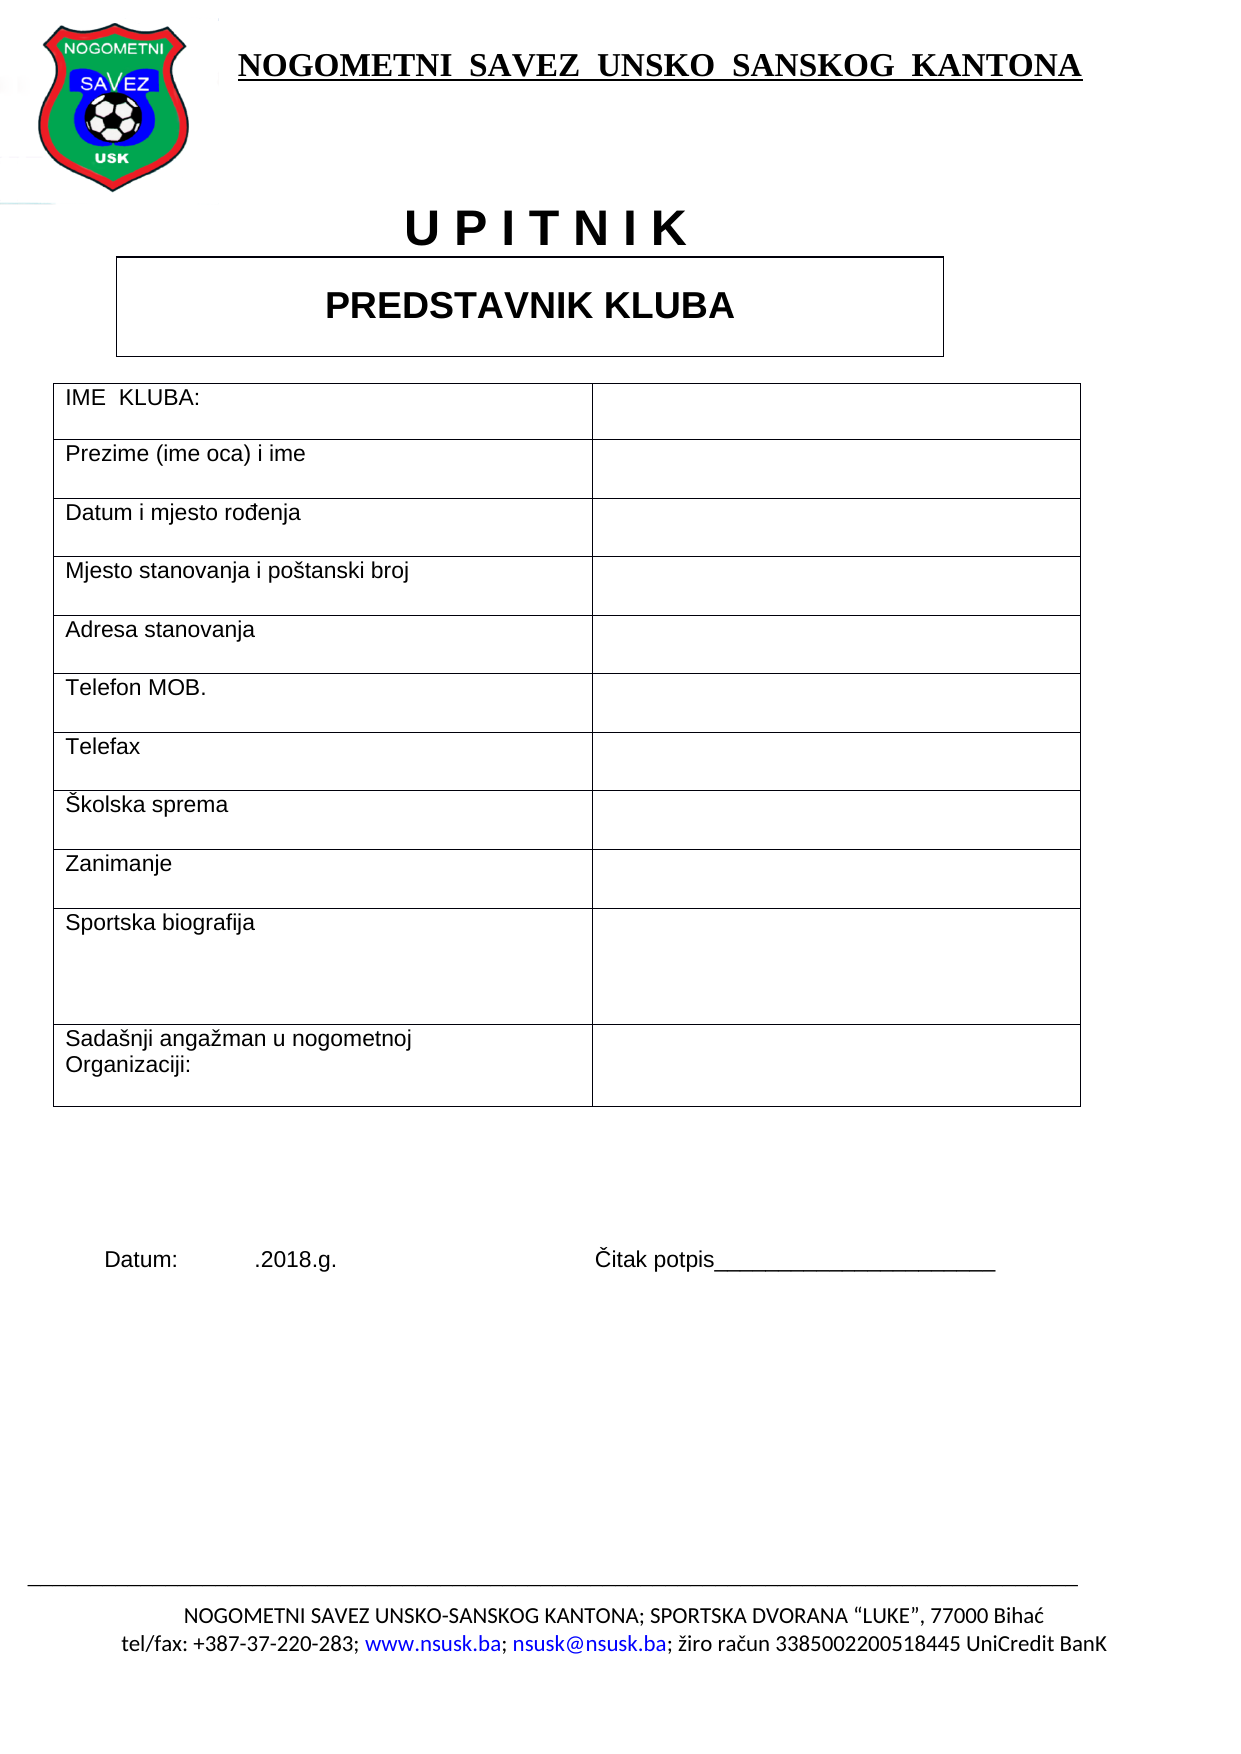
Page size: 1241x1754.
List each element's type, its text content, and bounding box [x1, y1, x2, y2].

table_header IME KLUBA: [54, 384, 592, 439]
table_cell Sadašnji angažman u nogometnoj Organizaciji: [54, 1025, 592, 1106]
table_cell [593, 791, 1080, 849]
table_cell [593, 616, 1080, 673]
text U P I T N I K [28, 199, 1201, 256]
table_cell [593, 733, 1080, 790]
table_cell Školska sprema [54, 791, 592, 849]
table_cell [593, 499, 1080, 556]
table_cell [593, 440, 1080, 498]
picture [0, 0, 219, 205]
table_cell Sportska biografija [54, 909, 592, 1023]
table_cell [593, 850, 1080, 907]
table_cell Telefax [54, 733, 592, 790]
table_cell Telefon MOB. [54, 674, 592, 732]
table_cell Mjesto stanovanja i poštanski broj [54, 557, 592, 615]
table_cell [593, 557, 1080, 615]
table_cell Adresa stanovanja [54, 616, 592, 673]
table_header PREDSTAVNIK KLUBA [117, 258, 943, 356]
text ____________________________________________________________________________________ [28, 1560, 1201, 1589]
table_cell [593, 1025, 1080, 1106]
text tel/fax: +387-37-220-283; www.nsusk.ba; nsusk@nsusk.ba; žiro račun 3385002200518445 UniCredit BanK [28, 1629, 1201, 1657]
table_cell Prezime (ime oca) i ime [54, 440, 592, 498]
table_cell Zanimanje [54, 850, 592, 907]
table_cell [593, 909, 1080, 1023]
table_header [593, 384, 1080, 439]
text NOGOMETNI SAVEZ UNSKO-SANSKOG KANTONA; SPORTSKA DVORANA “LUKE”, 77000 Bihać [28, 1601, 1201, 1629]
table_cell [593, 674, 1080, 732]
text Datum: .2018.g. Čitak potpis______________________ [28, 1246, 1201, 1272]
table_cell Datum i mjesto rođenja [54, 499, 592, 556]
text NOGOMETNI SAVEZ UNSKO SANSKOG KANTONA [219, 46, 1201, 84]
